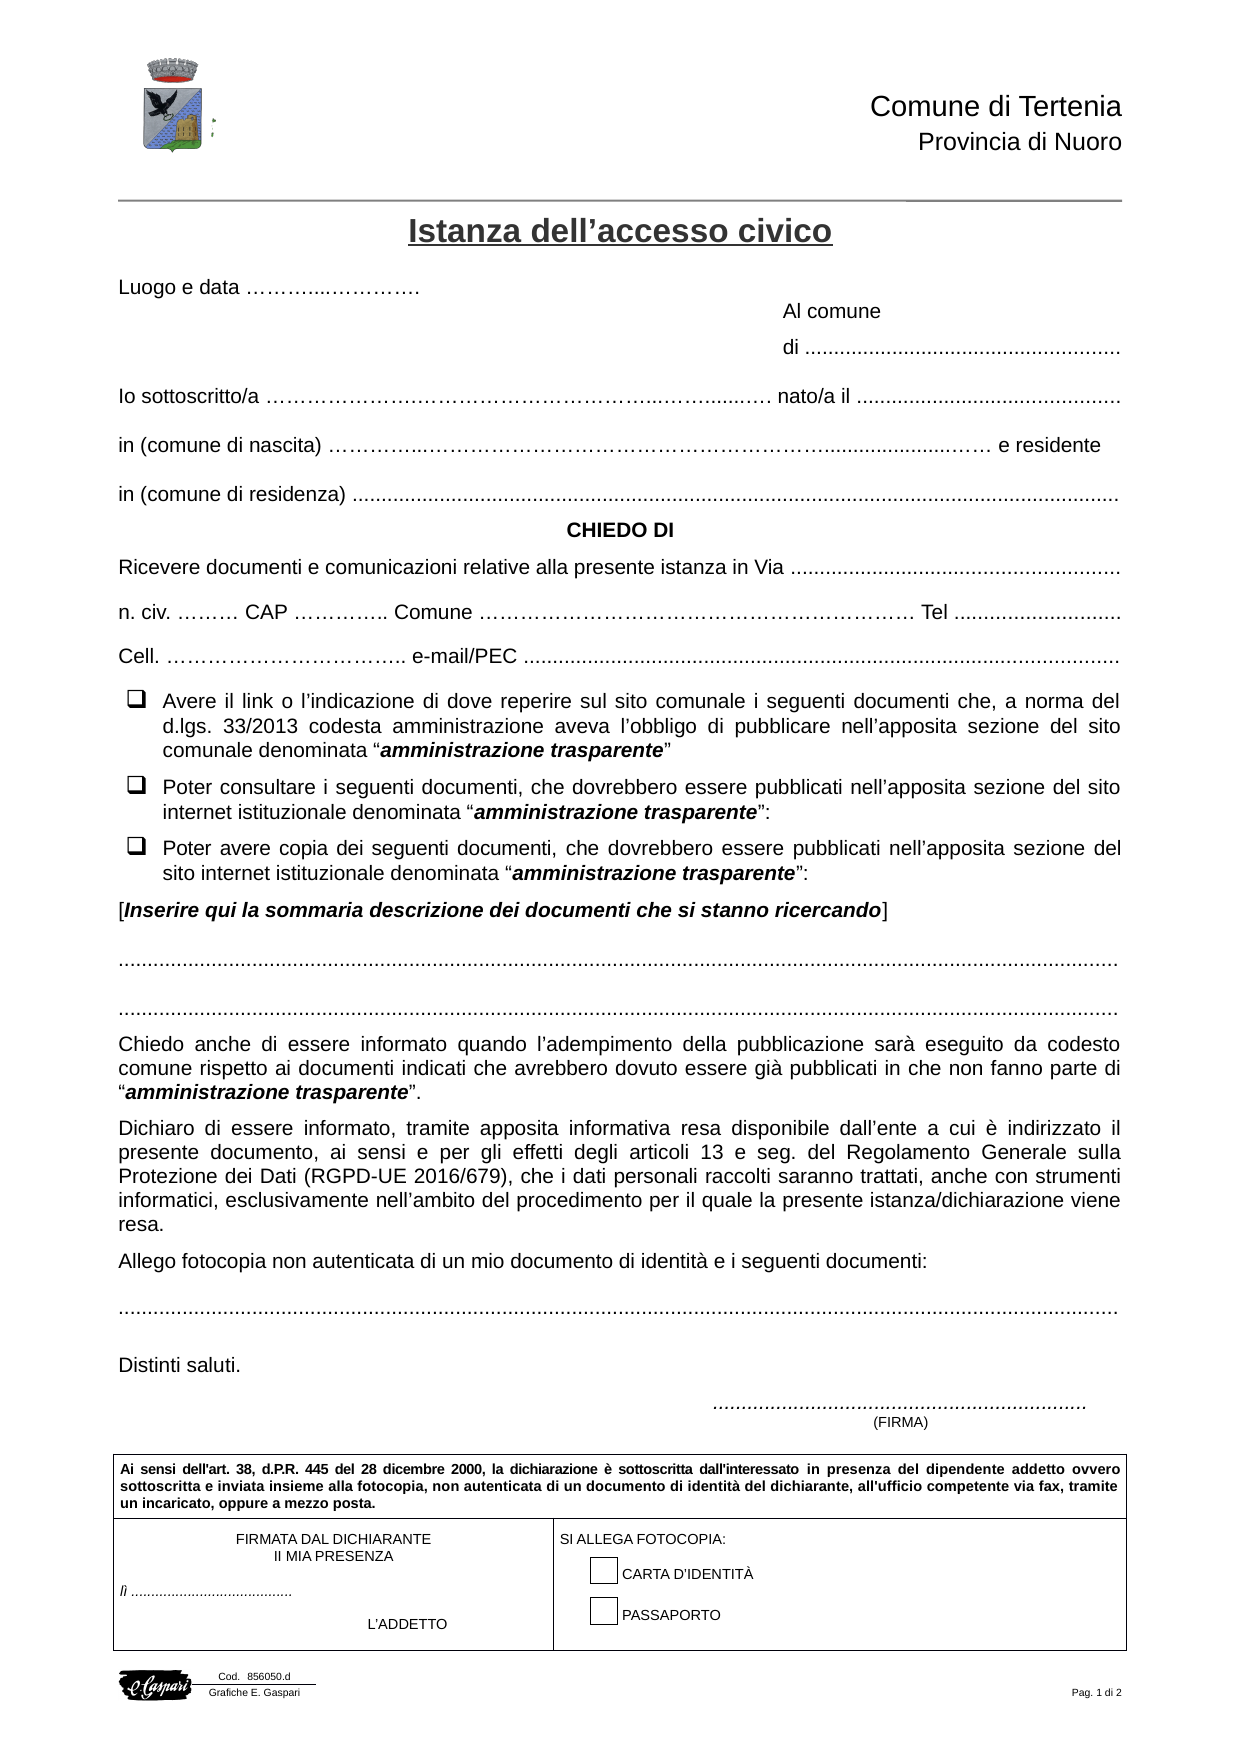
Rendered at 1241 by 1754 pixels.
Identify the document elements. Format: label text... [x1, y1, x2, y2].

text Io sottoscritto/a ………………….……………………………...…….......…. nato/a il [118, 384, 1122, 408]
text in (comune di residenza) [118, 482, 1122, 506]
table_cell SI ALLEGA FOTOCOPIA: CARTA D’IDENTITÀ PASSAPORTO [554, 1519, 1126, 1649]
text Chiedo anche di essere informato quando l’adempimento della pubblicazione sarà eseguito da codesto comune rispetto ai documenti indicati che avrebbero dovuto essere già pubblicati in che non fanno parte di “amministrazione trasparente”. [118, 1032, 1122, 1104]
picture [122, 58, 224, 189]
text in (comune di nascita) …………...…………………………………………………......................…… e residente [118, 433, 1122, 457]
text Dichiaro di essere informato, tramite apposita informativa resa disponibile dall’ente a cui è indirizzato il presente documento, ai sensi e per gli effetti degli articoli 13 e seg. del Regolamento Generale sulla Protezione dei Dati (RGPD-UE 2016/679), che i dati personali raccolti saranno trattati, anche con strumenti informatici, esclusivamente nell’ambito del procedimento per il quale la presente istanza/dichiarazione viene resa. [118, 1116, 1122, 1236]
text Ricevere documenti e comunicazioni relative alla presente istanza in Via [118, 555, 1122, 579]
text Al comune [783, 298, 1122, 322]
text [Inserire qui la sommaria descrizione dei documenti che si stanno ricercando] [118, 897, 1122, 921]
text CHIEDO DI [118, 518, 1122, 542]
text Provincia di Nuoro [224, 127, 1122, 156]
table_cell FIRMATA DAL DICHIARANTE II MIA PRESENZA lì ........................................ L’ADDETTO [114, 1519, 553, 1649]
text ................................................................. [679, 1389, 1122, 1413]
text di [783, 335, 1122, 359]
text (FIRMA) [679, 1413, 1122, 1430]
list Poter consultare i seguenti documenti, che dovrebbero essere pubblicati nell’apposita sezione del sito internet istituzionale denominata “amministrazione trasparente”: [125, 774, 1122, 823]
picture [118, 1669, 192, 1701]
table_header Ai sensi dell'art. 38, d.P.R. 445 del 28 dicembre 2000, la dichiarazione è sottoscritta dall'interessato in presenza del dipendente addetto ovvero sottoscritta e inviata insieme alla fotocopia, non autenticata di un documento di identità del dichiarante, all'ufficio competente via fax, tramite un incaricato, oppure a mezzo posta. [114, 1455, 1126, 1517]
text n. civ. ……… CAP ………….. Comune ……………………………………………………… Tel [118, 599, 1122, 623]
text Cell. …………………………….. e-mail/PEC [118, 644, 1122, 668]
list Poter avere copia dei seguenti documenti, che dovrebbero essere pubblicati nell’apposita sezione del sito internet istituzionale denominata “amministrazione trasparente”: [125, 836, 1122, 885]
text Allego fotocopia non autenticata di un mio documento di identità e i seguenti documenti: [118, 1248, 1122, 1272]
list Avere il link o l’indicazione di dove reperire sul sito comunale i seguenti documenti che, a norma del d.lgs. 33/2013 codesta amministrazione aveva l’obbligo di pubblicare nell’apposita sezione del sito comunale denominata “amministrazione trasparente” [125, 689, 1122, 762]
text Comune di Tertenia [224, 89, 1122, 122]
text Luogo e data ………....…………. [118, 274, 1122, 298]
text Distinti saluti. [118, 1353, 1122, 1377]
subtitle Istanza dell’accesso civico [118, 211, 1122, 249]
